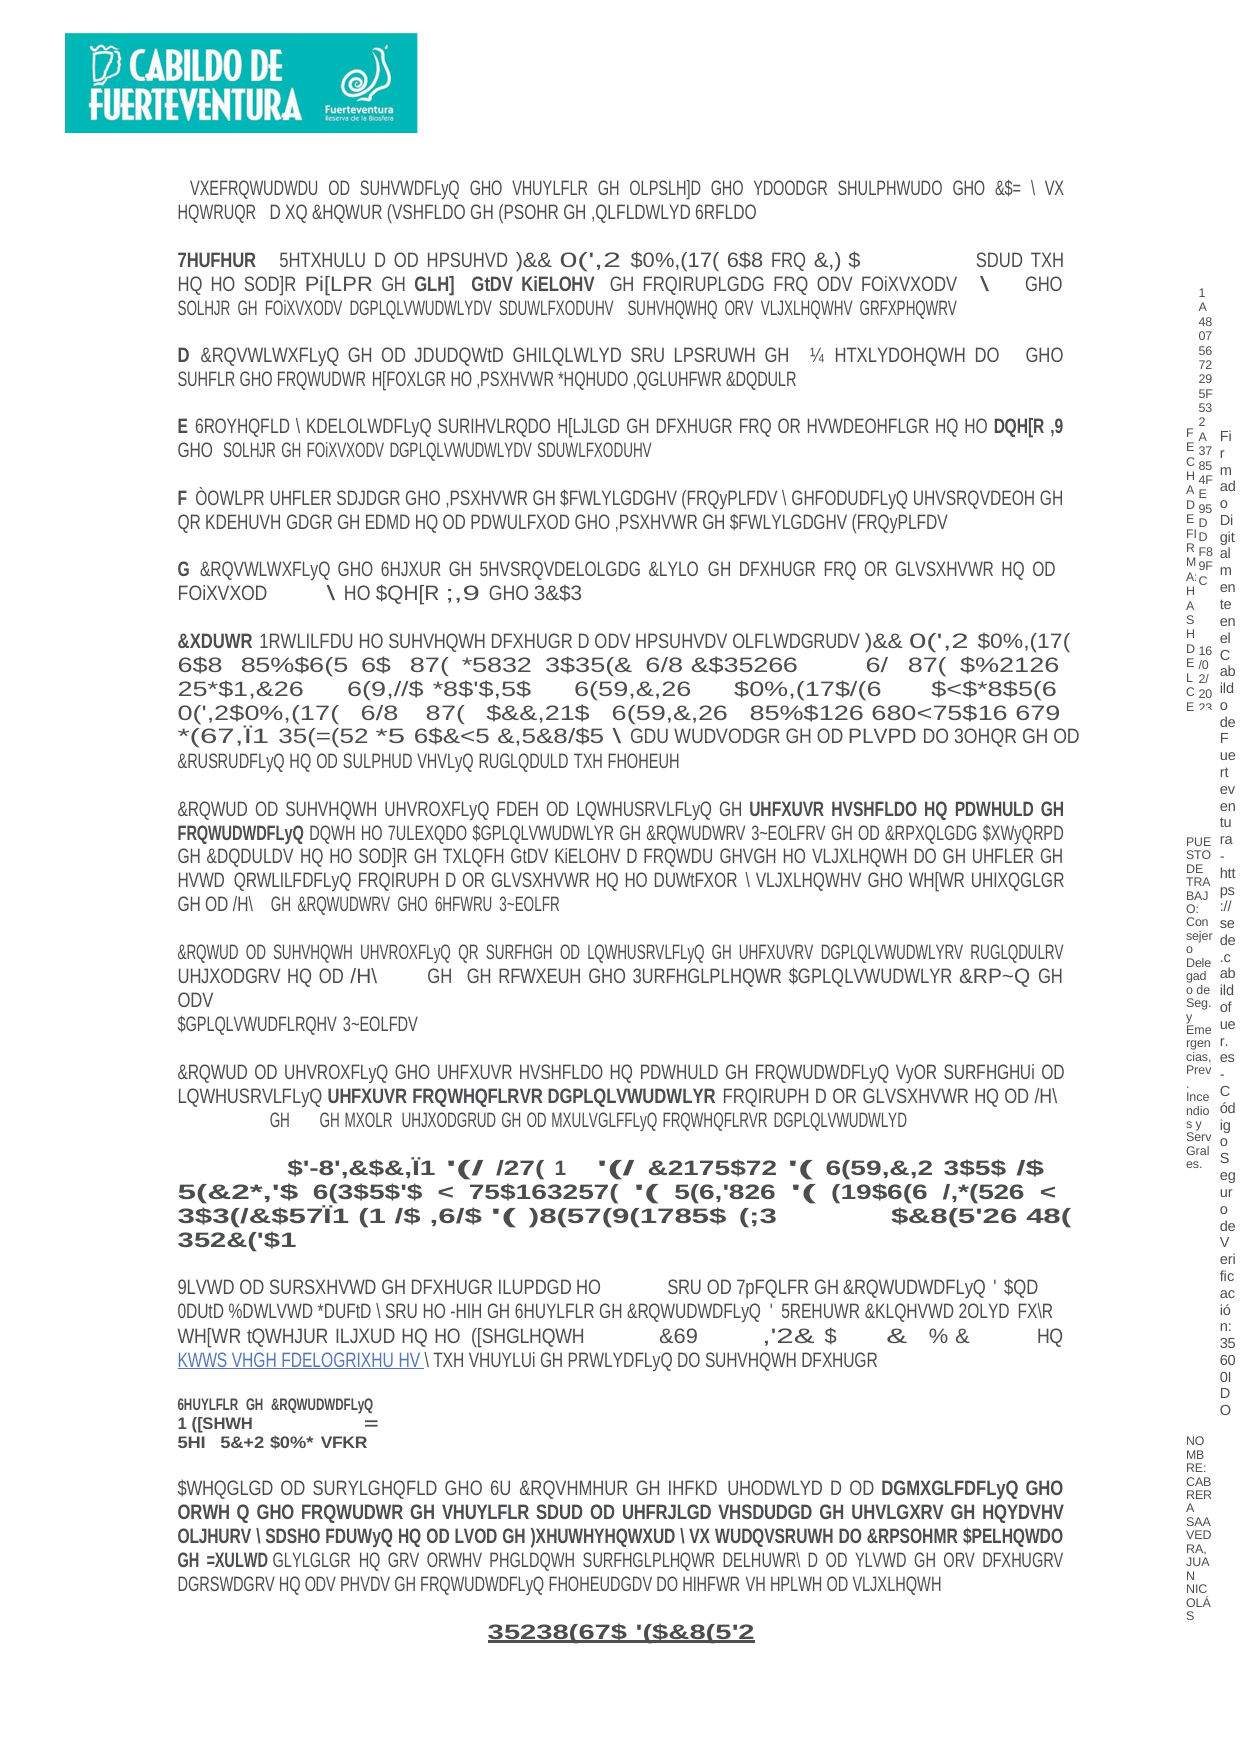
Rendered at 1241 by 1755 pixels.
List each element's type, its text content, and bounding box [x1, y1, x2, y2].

text 352&('$1 [177, 1227, 1184, 1251]
subtitle &XDUWR 1RWLILFDU HO SUHVHQWH DFXHUGR D ODV HPSUHVDV OLFLWDGRUDV )&& 0(',2 $0%,(17( [177, 629, 1184, 653]
text 16/02/2023 [1198, 643, 1213, 710]
text CABRERA SAAVEDRA, JUAN NICOLÁS [1186, 1475, 1213, 1623]
text 1 ([SHWH = [177, 1414, 1241, 1433]
text $'-8',&$&,Ï1 '(/ /27( 1 '(/ &2175$72 '( 6(59,&,2 3$5$ /$ 5(&2*,'$ 6(3$5$'$ < 75$163257( '( 5(6,'826 '( (19$6(6 /,*(526 < [177, 1156, 1064, 1203]
text G &RQVWLWXFLyQ GHO 6HJXUR GH 5HVSRQVDELOLGDG &LYLO GH DFXHUGR FRQ OR GLVSXHVWR HQ OD [177, 557, 1184, 581]
text 9LVWD OD SURSXHVWD GH DFXHUGR ILUPDGD HO SRU OD 7pFQLFR GH &RQWUDWDFLyQ ' $QD [177, 1276, 1217, 1299]
text 5HI 5&+2 $0%* VFKR [177, 1433, 1241, 1669]
text F ÒOWLPR UHFLER SDJDGR GHO ,PSXHVWR GH $FWLYLGDGHV (FRQyPLFDV \ GHFODUDFLyQ UHVSRQVDEOH GH QR KDEHUVH GDGR GH EDMD HQ OD PDWULFXOD GHO ,PSXHVWR GH $FWLYLGDGHV (FRQyPLFDV [177, 486, 1064, 534]
text *(67,Ï1 35(=(52 *5 6$&<5 &,5&8/$5 \ GDU WUDVODGR GH OD PLVPD DO 3OHQR GH OD [177, 725, 1217, 749]
text 0DUtD %DWLVWD *DUFtD \ SRU HO -HIH GH 6HUYLFLR GH &RQWUDWDFLyQ ' 5REHUWR &KLQHVWD 2OLYD FX\R [177, 1299, 1217, 1323]
text 6$8 85%$6(5 6$ 87( *5832 3$35(& 6/8 &$35266 6/ 87( $%2126 [177, 653, 1184, 677]
text 6HUYLFLR GH &RQWUDWDFLyQ [177, 1395, 1217, 1414]
text NOMBRE: [1186, 1435, 1213, 1475]
subtitle [1184, 835, 1213, 1262]
text &RUSRUDFLyQ HQ OD SULPHUD VHVLyQ RUGLQDULD TXH FHOHEUH [177, 749, 1217, 773]
subtitle E 6ROYHQFLD \ KDELOLWDFLyQ SURIHVLRQDO H[LJLGD GH DFXHUGR FRQ OR HVWDEOHFLGR HQ HO DQH[R ,9 GHO SOLHJR GH FOiXVXODV DGPLQLVWUDWLYDV SDUWLFXODUHV [177, 414, 1064, 462]
text WH[WR tQWHJUR ILJXUD HQ HO ([SHGLHQWH &69 ,'2& $ & % & HQ KWWS VHGH FDELOGRIXHU HV \ TXH VHUYLUi GH PRWLYDFLyQ DO SUHVHQWH DFXHUGR [177, 1323, 1064, 1371]
text $GPLQLVWUDFLRQHV 3~EOLFDV [177, 1012, 1184, 1036]
text 0(',2$0%,(17( 6/8 87( $&&,21$ 6(59,&,26 85%$126 680<75$16 679 [177, 701, 1217, 725]
text $WHQGLGD OD SURYLGHQFLD GHO 6U &RQVHMHUR GH IHFKD UHODWLYD D OD DGMXGLFDFLyQ GHO ORWH Q GHO FRQWUDWR GH VHUYLFLR SDUD OD UHFRJLGD VHSDUDGD GH UHVLGXRV GH HQYDVHV OLJHURV \ SDSHO FDUWyQ HQ OD LVOD GH )XHUWHYHQWXUD \ VX WUDQVSRUWH DO &RPSOHMR $PELHQWDO GH =XULWD GLYLGLGR HQ GRV ORWHV PHGLDQWH SURFHGLPLHQWR DELHUWR\ D OD YLVWD GH ORV DFXHUGRV DGRSWDGRV HQ ODV PHVDV GH FRQWUDWDFLyQ FHOHEUDGDV DO HIHFWR VH HPLWH OD VLJXLHQWH [177, 1476, 1064, 1596]
text 1A48075672295F532A37854FE95DDF89FC6730CC [1198, 286, 1213, 585]
subtitle GH GH MXOLR UHJXODGRUD GH OD MXULVGLFFLyQ FRQWHQFLRVR DGPLQLVWUDWLYD [177, 1108, 1184, 1132]
text Consejero Delegado de Seg. y Emergencias, Prev. Incendios y Serv Grales. [1186, 916, 1213, 1171]
subtitle 35238(67$ '($&8(5'2 [466, 1619, 776, 1643]
text FOiXVXOD \ HO $QH[R ;,9 GHO 3&$3 [177, 581, 1184, 605]
text D &RQVWLWXFLyQ GH OD JDUDQWtD GHILQLWLYD SRU LPSRUWH GH ¼ HTXLYDOHQWH DO GHO SUHFLR GHO FRQWUDWR H[FOXLGR HO ,PSXHVWR *HQHUDO ,QGLUHFWR &DQDULR [177, 343, 1064, 391]
text 25*$1,&26 6(9,//$ *8$'$,5$ 6(59,&,26 $0%,(17$/(6 $<$*8$5(6 [177, 677, 1184, 701]
text PUESTO DE TRABAJO: [1186, 836, 1213, 916]
text 3$3(/&$57Ï1 (1 /$ ,6/$ '( )8(57(9(1785$ (;3 $&8(5'26 48( [177, 1203, 1184, 1227]
text &RQWUD OD UHVROXFLyQ GHO UHFXUVR HVSHFLDO HQ PDWHULD GH FRQWUDWDFLyQ VyOR SURFHGHUi OD LQWHUSRVLFLyQ UHFXUVR FRQWHQFLRVR DGPLQLVWUDWLYR FRQIRUPH D OR GLVSXHVWR HQ OD /H\ [177, 1060, 1064, 1108]
subtitle 7HUFHUR 5HTXHULU D OD HPSUHVD )&& 0(',2 $0%,(17( 6$8 FRQ &,) $ SDUD TXH HQ HO SOD]R Pi[LPR GH GLH] GtDV KiELOHV GH FRQIRUPLGDG FRQ ODV FOiXVXODV \ GHO SOLHJR GH FOiXVXODV DGPLQLVWUDWLYDV SDUWLFXODUHV SUHVHQWHQ ORV VLJXLHQWHV GRFXPHQWRV [177, 248, 1064, 319]
text FECHA DE FIRMA: HASH DEL CERTIFICADO: [1186, 426, 1200, 711]
text VXEFRQWUDWDU OD SUHVWDFLyQ GHO VHUYLFLR GH OLPSLH]D GHO YDOODGR SHULPHWUDO GHO &$= \ VX HQWRUQR D XQ &HQWUR (VSHFLDO GH (PSOHR GH ,QLFLDWLYD 6RFLDO [177, 176, 1064, 224]
text Firmado Digitalmente en el Cabildo de Fuerteventura - https://sede.cabildofuer.es - Código Seguro de Verificación: 35600IDOC22051ABFBCB9F1B4299 [1219, 428, 1236, 1419]
text &RQWUD OD SUHVHQWH UHVROXFLyQ QR SURFHGH OD LQWHUSRVLFLyQ GH UHFXUVRV DGPLQLVWUDWLYRV RUGLQDULRV UHJXODGRV HQ OD /H\ GH GH RFWXEUH GHO 3URFHGLPLHQWR $GPLQLVWUDWLYR &RP~Q GH ODV [177, 940, 1064, 1012]
subtitle &RQWUD OD SUHVHQWH UHVROXFLyQ FDEH OD LQWHUSRVLFLyQ GH UHFXUVR HVSHFLDO HQ PDWHULD GH FRQWUDWDFLyQ DQWH HO 7ULEXQDO $GPLQLVWUDWLYR GH &RQWUDWRV 3~EOLFRV GH OD &RPXQLGDG $XWyQRPD GH &DQDULDV HQ HO SOD]R GH TXLQFH GtDV KiELOHV D FRQWDU GHVGH HO VLJXLHQWH DO GH UHFLER GH HVWD QRWLILFDFLyQ FRQIRUPH D OR GLVSXHVWR HQ HO DUWtFXOR \ VLJXLHQWHV GHO WH[WR UHIXQGLGR GH OD /H\ GH &RQWUDWRV GHO 6HFWRU 3~EOLFR [177, 796, 1064, 916]
